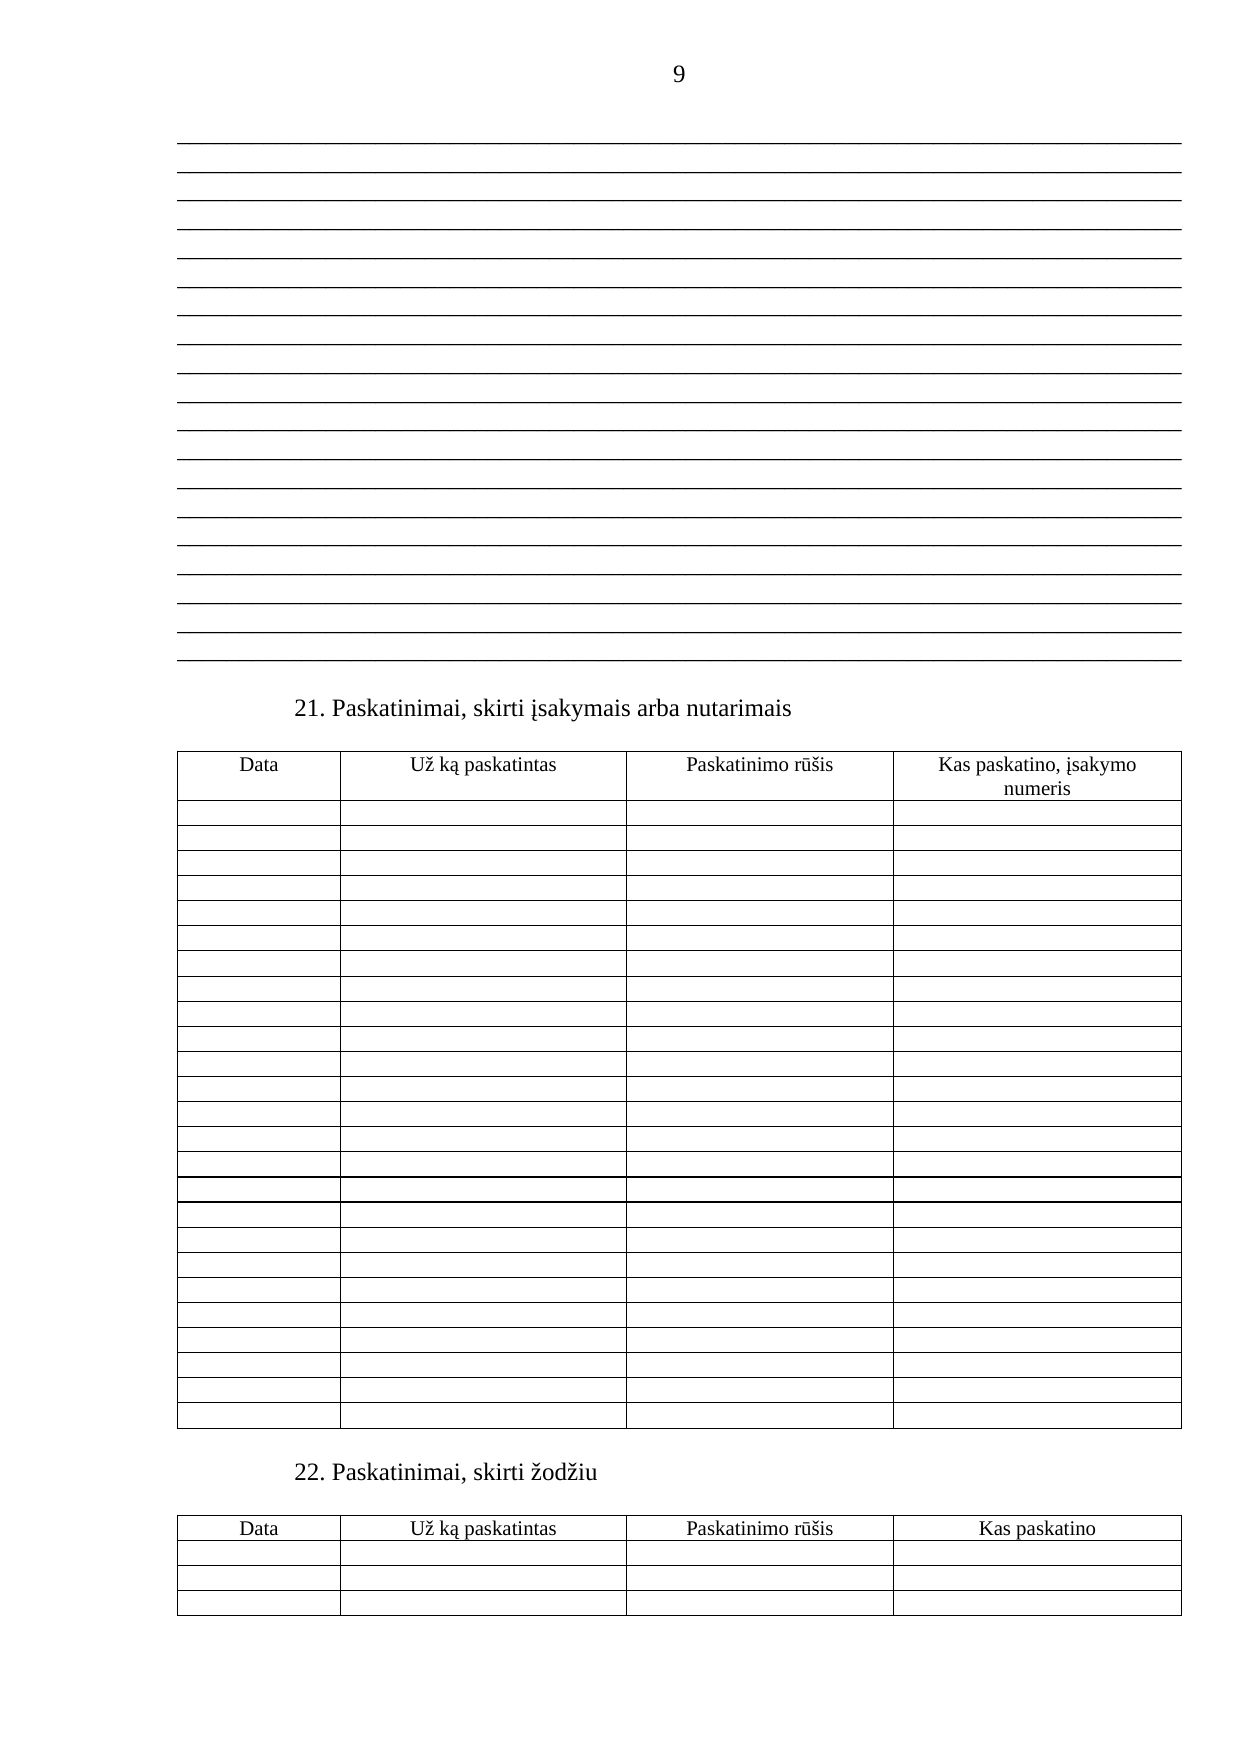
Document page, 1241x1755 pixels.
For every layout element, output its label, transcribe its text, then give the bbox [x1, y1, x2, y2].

table_cell [178, 1353, 340, 1377]
table_cell [894, 1052, 1181, 1076]
table_header Už ką paskatintas [341, 752, 626, 800]
table_cell [341, 1002, 626, 1026]
table_cell [341, 1127, 626, 1151]
table_cell [178, 1077, 340, 1101]
table_cell [627, 1541, 893, 1565]
table_cell [178, 1052, 340, 1076]
table_cell [894, 1541, 1181, 1565]
table_cell [178, 977, 340, 1001]
table_cell [627, 1127, 893, 1151]
table_cell [178, 826, 340, 850]
table_cell [894, 1591, 1181, 1615]
table_cell [178, 1591, 340, 1615]
table_cell [178, 1178, 340, 1201]
table_cell [627, 1203, 893, 1227]
table_cell [178, 1253, 340, 1277]
table_cell [894, 801, 1181, 825]
text 21. Paskatinimai, skirti įsakymais arba nutarimais [177, 693, 1181, 722]
table_cell [341, 1228, 626, 1252]
table_cell [627, 1403, 893, 1427]
table_cell [341, 1077, 626, 1101]
table_cell [894, 1178, 1181, 1201]
table_cell [178, 1027, 340, 1051]
table_cell [627, 1253, 893, 1277]
table_cell [894, 826, 1181, 850]
table_cell [341, 1102, 626, 1126]
table_header Už ką paskatintas [341, 1516, 626, 1540]
table_cell [341, 1378, 626, 1402]
table_cell [894, 876, 1181, 900]
table_cell [894, 1127, 1181, 1151]
table_cell [627, 1378, 893, 1402]
table_cell [178, 1152, 340, 1176]
table_cell [627, 977, 893, 1001]
table_cell [178, 951, 340, 976]
table_cell [894, 1303, 1181, 1327]
table_cell [178, 1378, 340, 1402]
table_cell [627, 1102, 893, 1126]
table_cell [894, 1152, 1181, 1176]
table_cell [341, 901, 626, 925]
table_cell [341, 1353, 626, 1377]
table_cell [341, 951, 626, 976]
table_cell [894, 926, 1181, 950]
table_cell [178, 876, 340, 900]
table_cell [627, 951, 893, 976]
table_header Paskatinimo rūšis [627, 752, 893, 800]
table_cell [627, 1228, 893, 1252]
table_cell [341, 1566, 626, 1590]
table_cell [627, 901, 893, 925]
table_cell [341, 851, 626, 875]
table_cell [341, 1303, 626, 1327]
text 22. Paskatinimai, skirti žodžiu [177, 1457, 1181, 1486]
table_cell [894, 1378, 1181, 1402]
table_cell [894, 1102, 1181, 1126]
table_cell [178, 801, 340, 825]
table_cell [178, 1541, 340, 1565]
table_cell [627, 1278, 893, 1302]
table_cell [178, 1002, 340, 1026]
table_header Data [178, 752, 340, 800]
table_cell [341, 1178, 626, 1201]
table_cell [178, 1228, 340, 1252]
table_header Kas paskatino, įsakymo numeris [894, 752, 1181, 800]
table_cell [341, 826, 626, 850]
table_cell [627, 1002, 893, 1026]
table_cell [627, 1027, 893, 1051]
table_cell [341, 1591, 626, 1615]
table_cell [627, 876, 893, 900]
table_cell [627, 826, 893, 850]
table_cell [894, 1353, 1181, 1377]
table_cell [341, 1278, 626, 1302]
table_cell [178, 1203, 340, 1227]
table_cell [178, 901, 340, 925]
table_cell [341, 801, 626, 825]
table_cell [627, 1152, 893, 1176]
table_cell [341, 1052, 626, 1076]
table_cell [341, 1328, 626, 1352]
table_cell [341, 1403, 626, 1427]
table_cell [894, 951, 1181, 976]
table_cell [894, 1403, 1181, 1427]
table_cell [894, 1002, 1181, 1026]
table_cell [178, 926, 340, 950]
table_cell [178, 851, 340, 875]
table_cell [894, 977, 1181, 1001]
table_cell [894, 1027, 1181, 1051]
table_cell [894, 851, 1181, 875]
table_cell [178, 1403, 340, 1427]
table_cell [627, 1077, 893, 1101]
table_cell [627, 1591, 893, 1615]
table_header Data [178, 1516, 340, 1540]
table_cell [178, 1303, 340, 1327]
table_cell [894, 901, 1181, 925]
table_cell [627, 1566, 893, 1590]
table_cell [894, 1278, 1181, 1302]
table_cell [341, 1203, 626, 1227]
table_cell [894, 1203, 1181, 1227]
table_cell [341, 1027, 626, 1051]
table_cell [627, 1328, 893, 1352]
table_cell [894, 1328, 1181, 1352]
table_cell [341, 1152, 626, 1176]
table_cell [894, 1228, 1181, 1252]
table_cell [894, 1253, 1181, 1277]
table_cell [894, 1566, 1181, 1590]
table_cell [341, 926, 626, 950]
table_cell [341, 1541, 626, 1565]
table_cell [627, 1303, 893, 1327]
table_cell [178, 1127, 340, 1151]
table_header Kas paskatino [894, 1516, 1181, 1540]
table_cell [627, 926, 893, 950]
table_cell [178, 1328, 340, 1352]
table_cell [178, 1566, 340, 1590]
table_cell [341, 876, 626, 900]
table_cell [627, 1353, 893, 1377]
table_cell [341, 977, 626, 1001]
table_cell [178, 1102, 340, 1126]
table_cell [894, 1077, 1181, 1101]
table_cell [178, 1278, 340, 1302]
table_cell [627, 1178, 893, 1201]
table_header Paskatinimo rūšis [627, 1516, 893, 1540]
table_cell [627, 851, 893, 875]
table_cell [627, 801, 893, 825]
table_cell [627, 1052, 893, 1076]
table_cell [341, 1253, 626, 1277]
